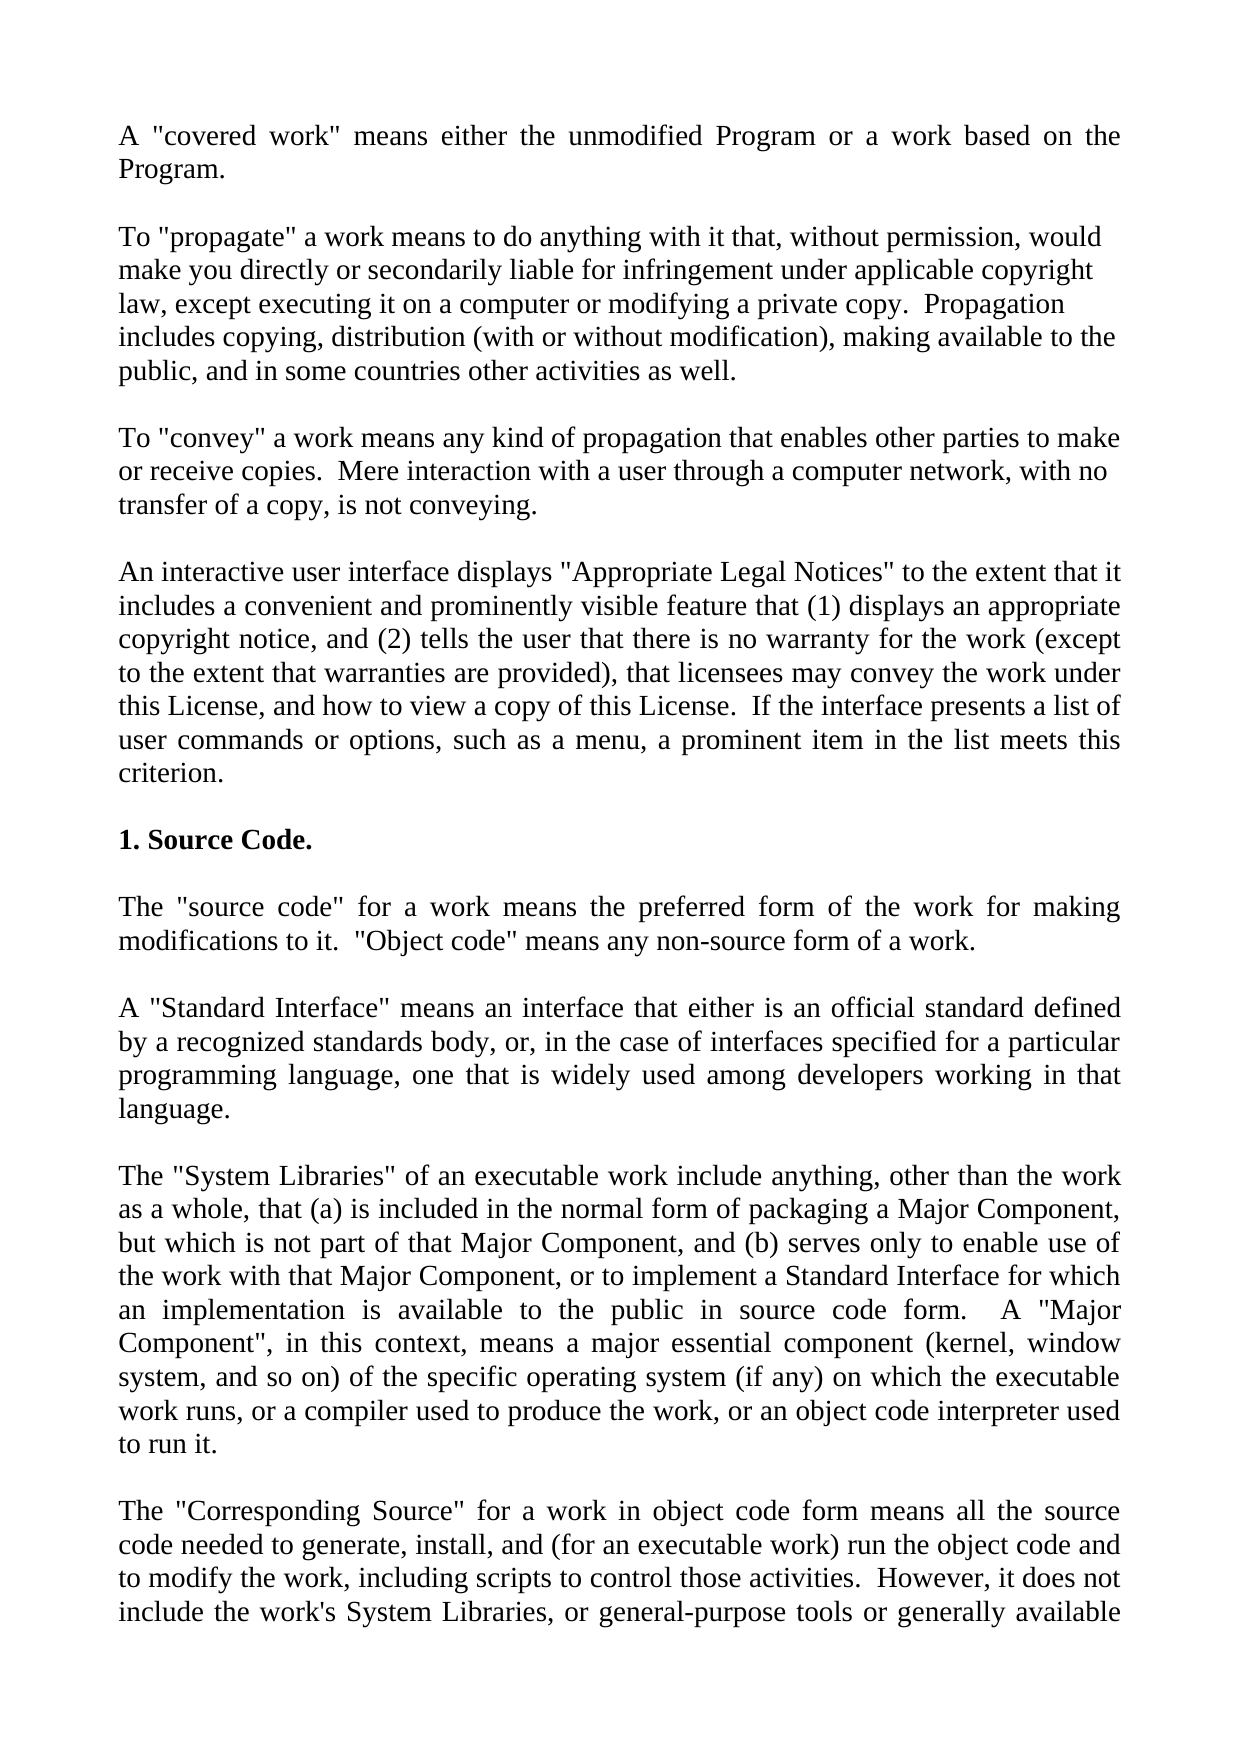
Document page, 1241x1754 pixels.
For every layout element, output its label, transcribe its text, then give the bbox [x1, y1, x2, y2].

text To "convey" a work means any kind of propagation that enables other parties to make or receive copies. Mere interaction with a user through a computer network, with no transfer of a copy, is not conveying. [118, 420, 1122, 521]
text public, and in some countries other activities as well. [118, 353, 1122, 386]
text To "propagate" a work means to do anything with it that, without permission, would make you directly or secondarily liable for infringement under applicable copyright law, except executing it on a computer or modifying a private copy. Propagation includes copying, distribution (with or without modification), making available to the [118, 219, 1122, 353]
text The "System Libraries" of an executable work include anything, other than the work as a whole, that (a) is included in the normal form of packaging a Major Component, but which is not part of that Major Component, and (b) serves only to enable use of the work with that Major Component, or to implement a Standard Interface for which an implementation is available to the public in source code form. A "Major Component", in this context, means a major essential component (kernel, window system, and so on) of the specific operating system (if any) on which the executable work runs, or a compiler used to produce the work, or an object code interpreter used to run it. [118, 1158, 1122, 1460]
text A "covered work" means either the unmodified Program or a work based on the Program. [118, 118, 1122, 185]
text The "source code" for a work means the preferred form of the work for making modifications to it. "Object code" means any non-source form of a work. [118, 889, 1122, 957]
text An interactive user interface displays "Appropriate Legal Notices" to the extent that it includes a convenient and prominently visible feature that (1) displays an appropriate copyright notice, and (2) tells the user that there is no warranty for the work (except to the extent that warranties are provided), that licensees may convey the work under this License, and how to view a copy of this License. If the interface presents a list of user commands or options, such as a menu, a prominent item in the list meets this criterion. [118, 554, 1122, 789]
text A "Standard Interface" means an interface that either is an official standard defined by a recognized standards body, or, in the case of interfaces specified for a particular programming language, one that is widely used among developers working in that language. [118, 990, 1122, 1124]
text 1. Source Code. [118, 822, 1122, 856]
text The "Corresponding Source" for a work in object code form means all the source code needed to generate, install, and (for an executable work) run the object code and to modify the work, including scripts to control those activities. However, it does not include the work's System Libraries, or general-purpose tools or generally available [118, 1493, 1122, 1627]
